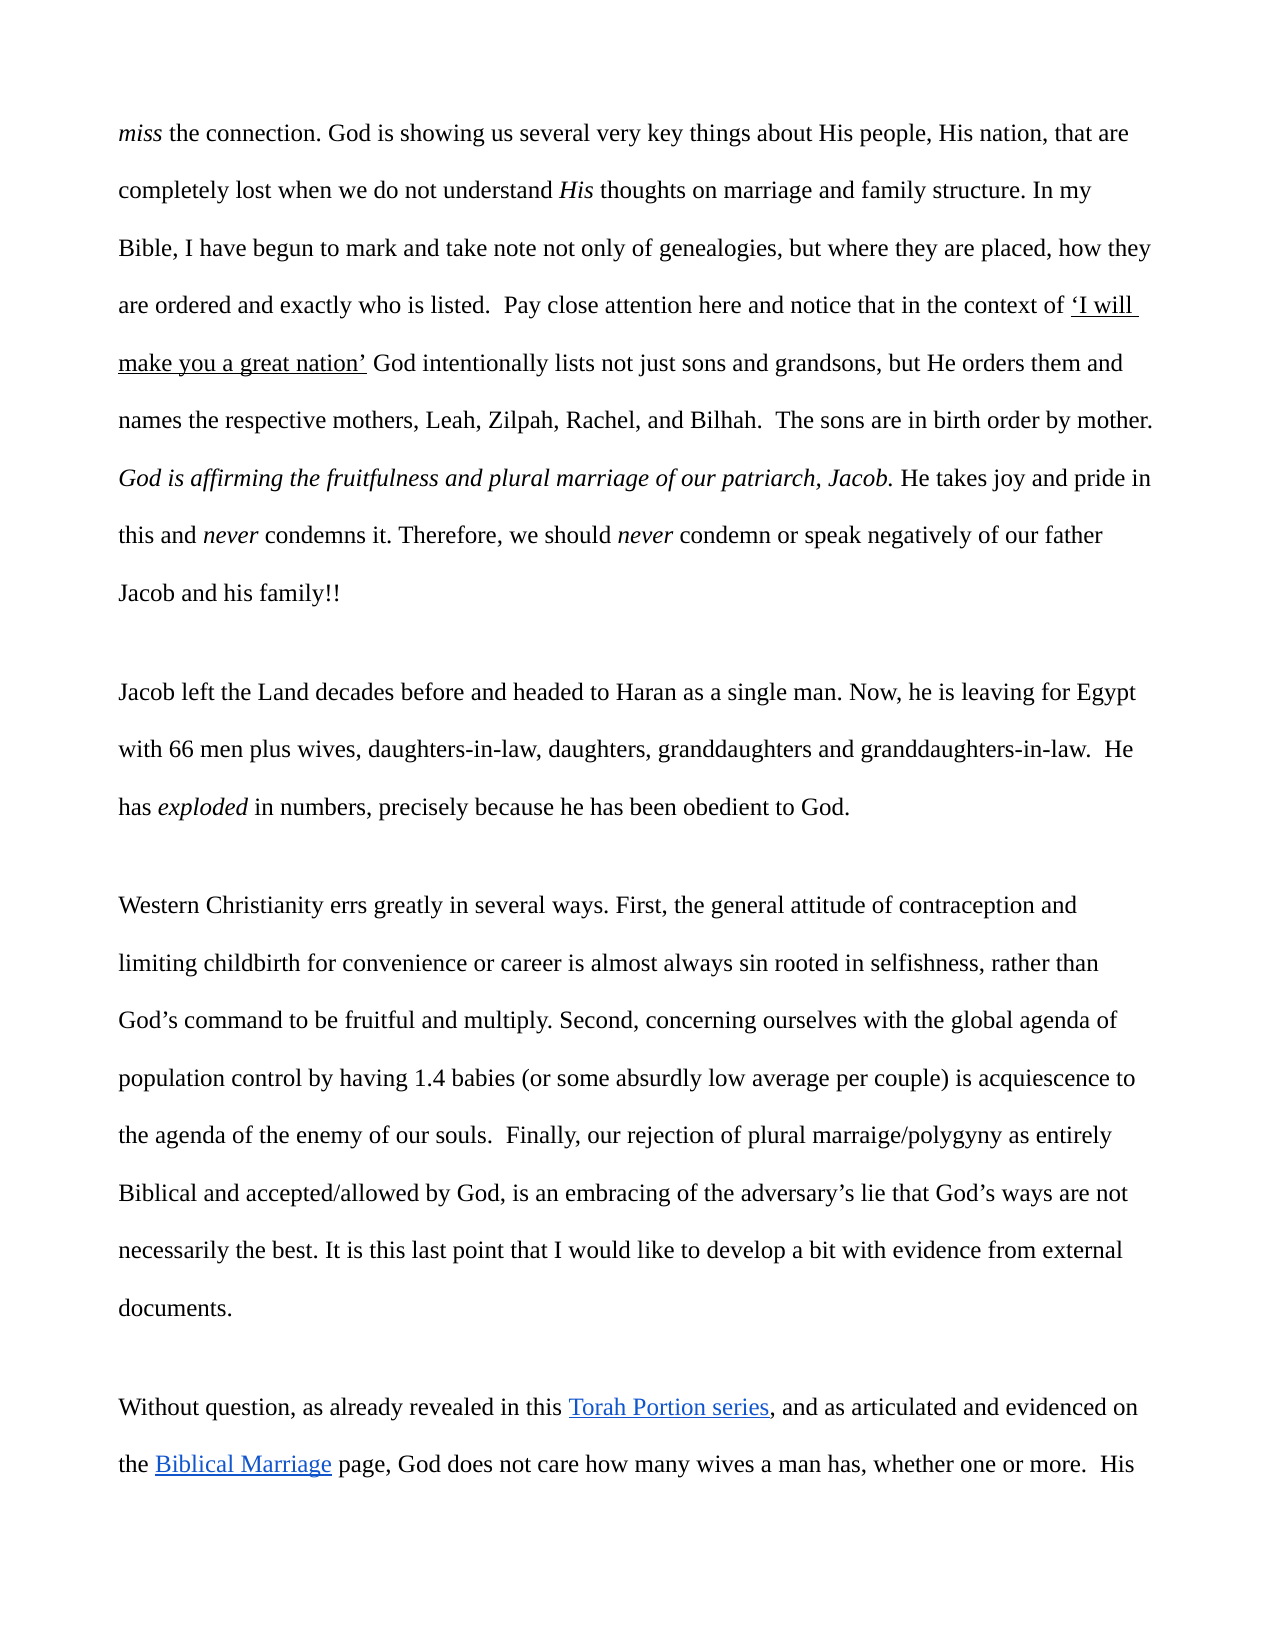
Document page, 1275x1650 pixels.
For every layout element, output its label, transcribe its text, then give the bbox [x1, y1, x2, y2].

text Without question, as already revealed in this Torah Portion series, and as articulated and evidenced on the Biblical Marriage page, God does not care how many wives a man has, whether one or more. His [118, 1392, 1157, 1478]
text Jacob left the Land decades before and headed to Haran as a single man. Now, he is leaving for Egypt with 66 men plus wives, daughters-in-law, daughters, granddaughters and granddaughters-in-law. He has exploded in numbers, precisely because he has been obedient to God. [118, 677, 1157, 821]
text miss the connection. God is showing us several very key things about His people, His nation, that are completely lost when we do not understand His thoughts on marriage and family structure. In my Bible, I have begun to mark and take note not only of genealogies, but where they are placed, how they are ordered and exactly who is listed. Pay close attention here and notice that in the context of ‘I will make you a great nation’ God intentionally lists not just sons and grandsons, but He orders them and names the respective mothers, Leah, Zilpah, Rachel, and Bilhah. The sons are in birth order by mother. God is affirming the fruitfulness and plural marriage of our patriarch, Jacob. He takes joy and pride in this and never condemns it. Therefore, we should never condemn or speak negatively of our father Jacob and his family!! [118, 118, 1157, 607]
text Western Christianity errs greatly in several ways. First, the general attitude of contraception and limiting childbirth for convenience or career is almost always sin rooted in selfishness, rather than God’s command to be fruitful and multiply. Second, concerning ourselves with the global agenda of population control by having 1.4 babies (or some absurdly low average per couple) is acquiescence to the agenda of the enemy of our souls. Finally, our rejection of plural marraige/polygyny as entirely Biblical and accepted/allowed by God, is an embracing of the adversary’s lie that God’s ways are not necessarily the best. It is this last point that I would like to develop a bit with evidence from external documents. [118, 891, 1157, 1322]
